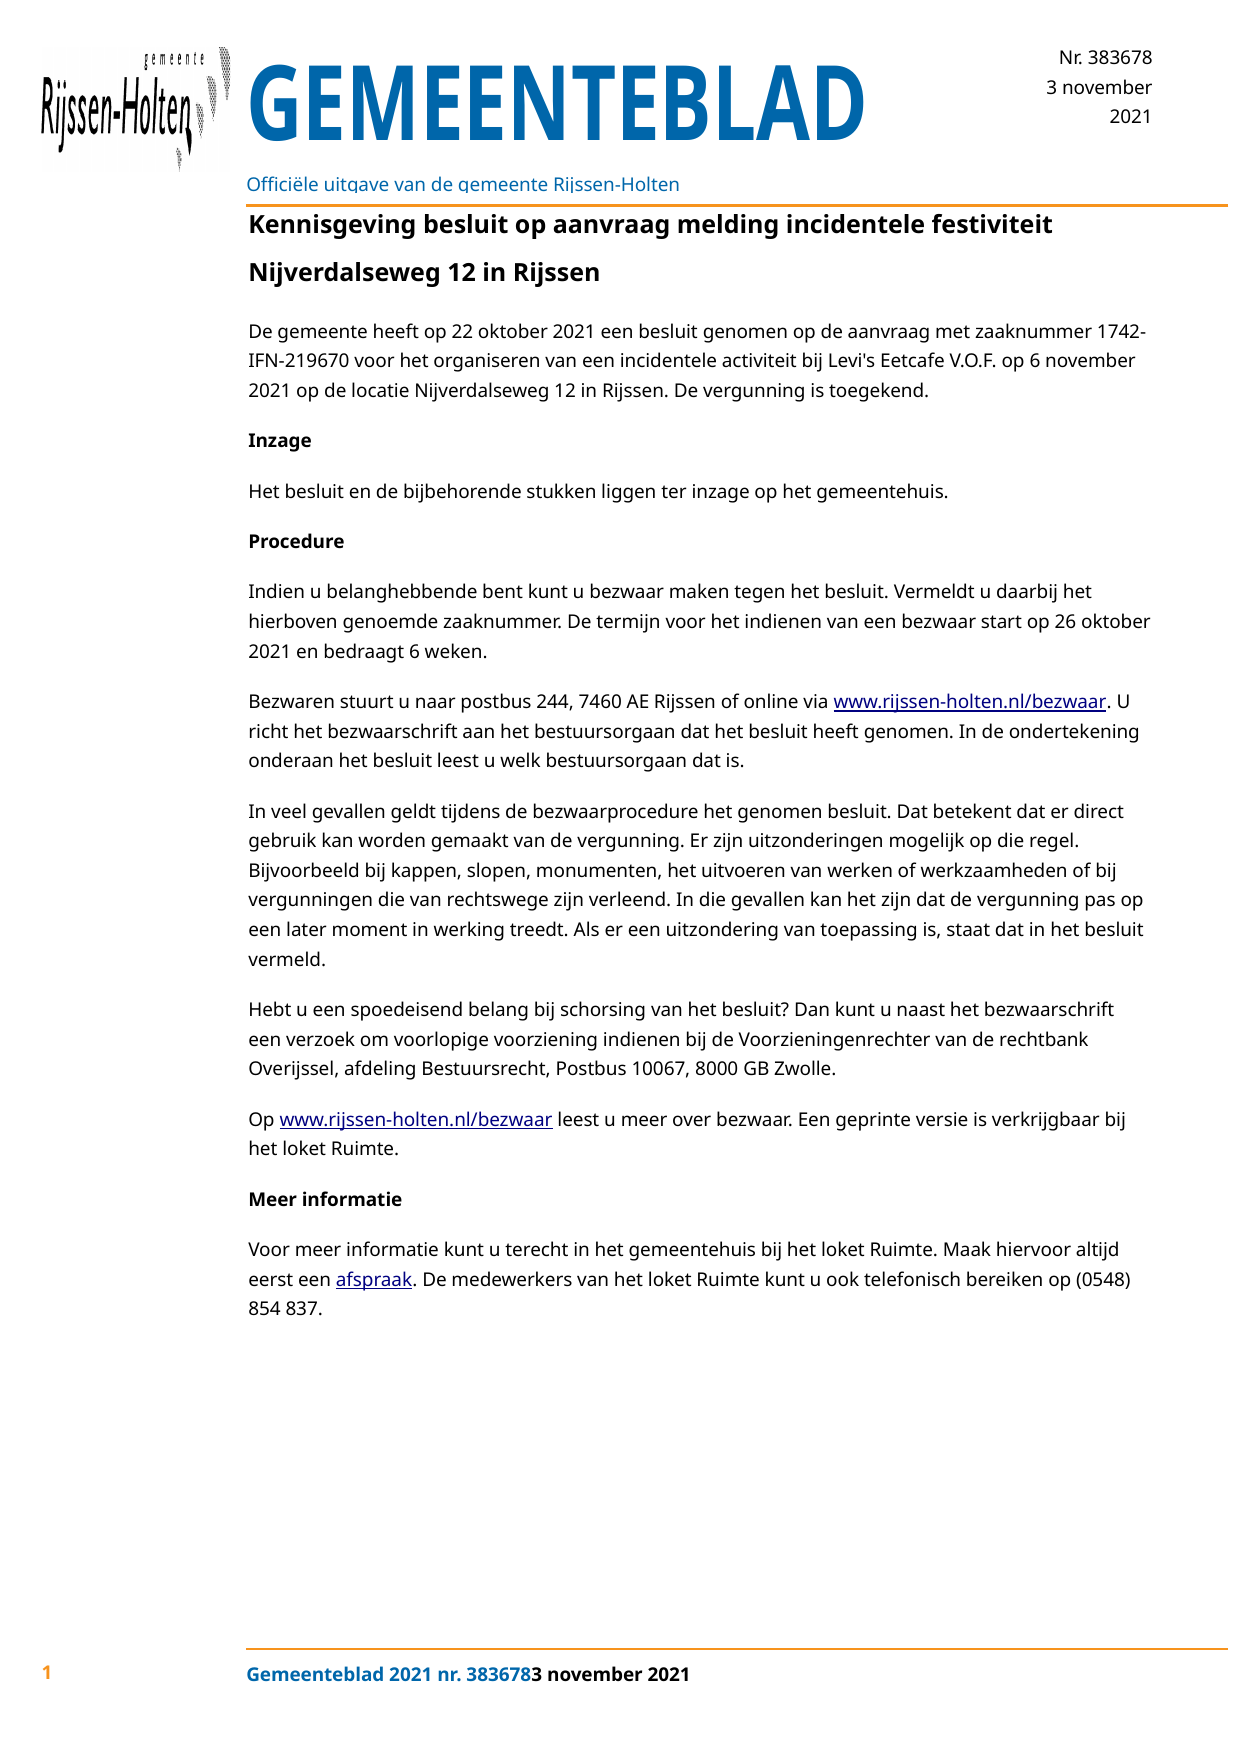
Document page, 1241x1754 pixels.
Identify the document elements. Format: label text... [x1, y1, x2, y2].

text Inzage [248, 427, 1152, 453]
text Hebt u een spoedeisend belang bij schorsing van het besluit? Dan kunt u naast het bezwaarschrift een verzoek om voorlopige voorziening indienen bij de Voorzieningenrechter van de rechtbank Overijssel, afdeling Bestuursrecht, Postbus 10067, 8000 GB Zwolle. [248, 996, 1152, 1081]
picture [41, 47, 231, 172]
text In veel gevallen geldt tijdens de bezwaarprocedure het genomen besluit. Dat betekent dat er direct gebruik kan worden gemaakt van de vergunning. Er zijn uitzonderingen mogelijk op die regel. Bijvoorbeeld bij kappen, slopen, monumenten, het uitvoeren van werken of werkzaamheden of bij vergunningen die van rechtswege zijn verleend. In die gevallen kan het zijn dat de vergunning pas op een later moment in werking treedt. Als er een uitzondering van toepassing is, staat dat in het besluit vermeld. [248, 798, 1152, 972]
text Kennisgeving besluit op aanvraag melding incidentele festiviteit Nijverdalseweg 12 in Rijssen [248, 207, 1152, 288]
text Op www.rijssen-holten.nl/bezwaar leest u meer over bezwaar. Een geprinte versie is verkrijgbaar bij het loket Ruimte. [248, 1106, 1152, 1161]
text Bezwaren stuurt u naar postbus 244, 7460 AE Rijssen of online via www.rijssen-holten.nl/bezwaar. U richt het bezwaarschrift aan het bestuursorgaan dat het besluit heeft genomen. In de ondertekening onderaan het besluit leest u welk bestuursorgaan dat is. [248, 688, 1152, 773]
text Voor meer informatie kunt u terecht in het gemeentehuis bij het loket Ruimte. Maak hiervoor altijd eerst een afspraak. De medewerkers van het loket Ruimte kunt u ook telefonisch bereiken op (0548) 854 837. [248, 1236, 1152, 1321]
text Meer informatie [248, 1186, 1152, 1212]
text De gemeente heeft op 22 oktober 2021 een besluit genomen op de aanvraag met zaaknummer 1742-IFN-219670 voor het organiseren van een incidentele activiteit bij Levi's Eetcafe V.O.F. op 6 november 2021 op de locatie Nijverdalseweg 12 in Rijssen. De vergunning is toegekend. [248, 318, 1152, 403]
text Procedure [248, 528, 1152, 554]
text Het besluit en de bijbehorende stukken liggen ter inzage op het gemeentehuis. [248, 478, 1152, 504]
text Indien u belanghebbende bent kunt u bezwaar maken tegen het besluit. Vermeldt u daarbij het hierboven genoemde zaaknummer. De termijn voor het indienen van een bezwaar start op 26 oktober 2021 en bedraagt 6 weken. [248, 579, 1152, 664]
